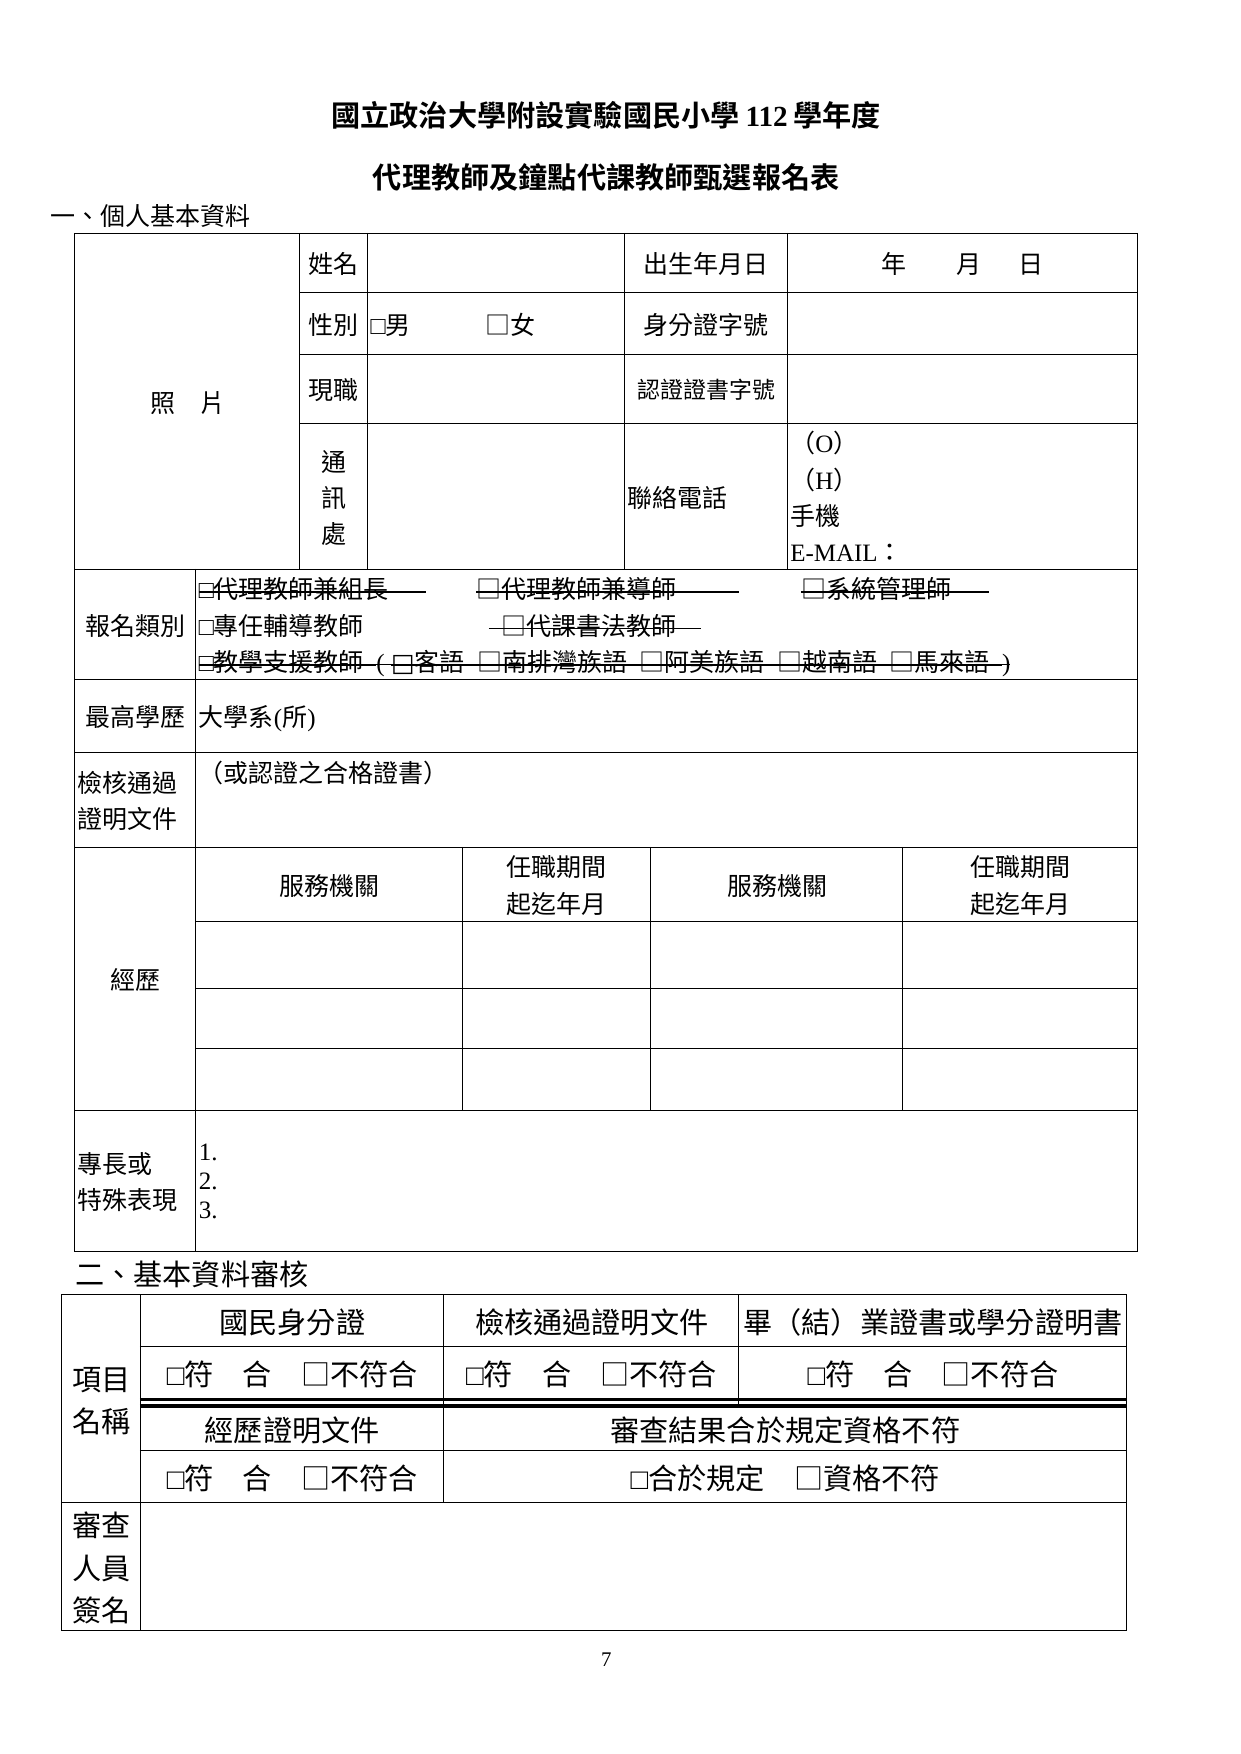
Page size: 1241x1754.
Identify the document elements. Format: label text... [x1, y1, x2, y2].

table_cell 報名類別 [75, 570, 195, 679]
text 代理教師及鐘點代課教師甄選報名表 [75, 134, 1137, 197]
table_cell □代理教師兼組長 □代理教師兼導師 □系統管理師 □專任輔導教師 □代課書法教師 □教學支援教師 ( □客語 □南排灣族語 □阿美族語 □越南語 □馬來語 ) [196, 570, 1137, 679]
table_cell [196, 922, 462, 988]
table_cell 聯絡電話 [625, 424, 787, 569]
table_cell 審查結果合於規定資格不符 [444, 1408, 1126, 1450]
table_header 出生年月日 [625, 234, 787, 292]
table_cell 經歷證明文件 [141, 1408, 443, 1450]
table_cell 審查人員簽名 [62, 1503, 140, 1630]
table_cell 任職期間 起迄年月 [463, 848, 650, 921]
table_cell □合於規定 □資格不符 [444, 1451, 1126, 1502]
table_cell （或認證之合格證書） [196, 753, 1137, 847]
table_cell 1. 2. 3. [196, 1111, 1137, 1251]
table_header 項目名稱 [62, 1295, 140, 1502]
table_header 姓名 [300, 234, 367, 292]
table_header [368, 234, 624, 292]
table_cell 經歷 [75, 848, 195, 1109]
table_cell 服務機關 [651, 848, 902, 921]
table_cell [651, 989, 902, 1048]
table_cell □符 合 □不符合 [444, 1347, 738, 1398]
table_cell [788, 355, 1137, 423]
table_cell [141, 1503, 1126, 1630]
table_cell 現職 [300, 355, 367, 423]
table_cell 通訊處 [300, 424, 367, 569]
table_cell □男 □女 [368, 293, 624, 354]
table_cell □符 合 □不符合 [141, 1347, 443, 1398]
table_cell [651, 922, 902, 988]
table_cell [463, 1049, 650, 1109]
table_cell □符 合 □不符合 [141, 1451, 443, 1502]
table_cell （O） （H） 手機 E-MAIL： [788, 424, 1137, 569]
table_cell [368, 424, 624, 569]
table_cell 身分證字號 [625, 293, 787, 354]
table_cell 認證證書字號 [625, 355, 787, 423]
table_cell 性別 [300, 293, 367, 354]
table_cell 檢核通過證明文件 [75, 753, 195, 847]
table_header 國民身分證 [141, 1295, 443, 1346]
table_header 照 片 [75, 234, 299, 569]
table_header 檢核通過證明文件 [444, 1295, 738, 1346]
table_cell [903, 989, 1137, 1048]
table_cell 專長或 特殊表現 [75, 1111, 195, 1251]
table_cell [463, 989, 650, 1048]
table_cell [903, 1049, 1137, 1109]
text 二、基本資料審核 [75, 1252, 1137, 1294]
table_cell 大學系(所) [196, 680, 1137, 752]
table_header 畢（結）業證書或學分證明書 [739, 1295, 1126, 1346]
table_cell [903, 922, 1137, 988]
table_cell □符 合 □不符合 [739, 1347, 1126, 1398]
table_cell 最高學歷 [75, 680, 195, 752]
table_cell [463, 922, 650, 988]
table_cell 任職期間 起迄年月 [903, 848, 1137, 921]
text 國立政治大學附設實驗國民小學112學年度 [75, 72, 1137, 134]
text 一、個人基本資料 [50, 197, 1137, 233]
table_cell [368, 355, 624, 423]
table_cell [196, 1049, 462, 1109]
table_cell [788, 293, 1137, 354]
table_cell [196, 989, 462, 1048]
table_header 年 月 日 [788, 234, 1137, 292]
table_cell [651, 1049, 902, 1109]
table_cell 服務機關 [196, 848, 462, 921]
